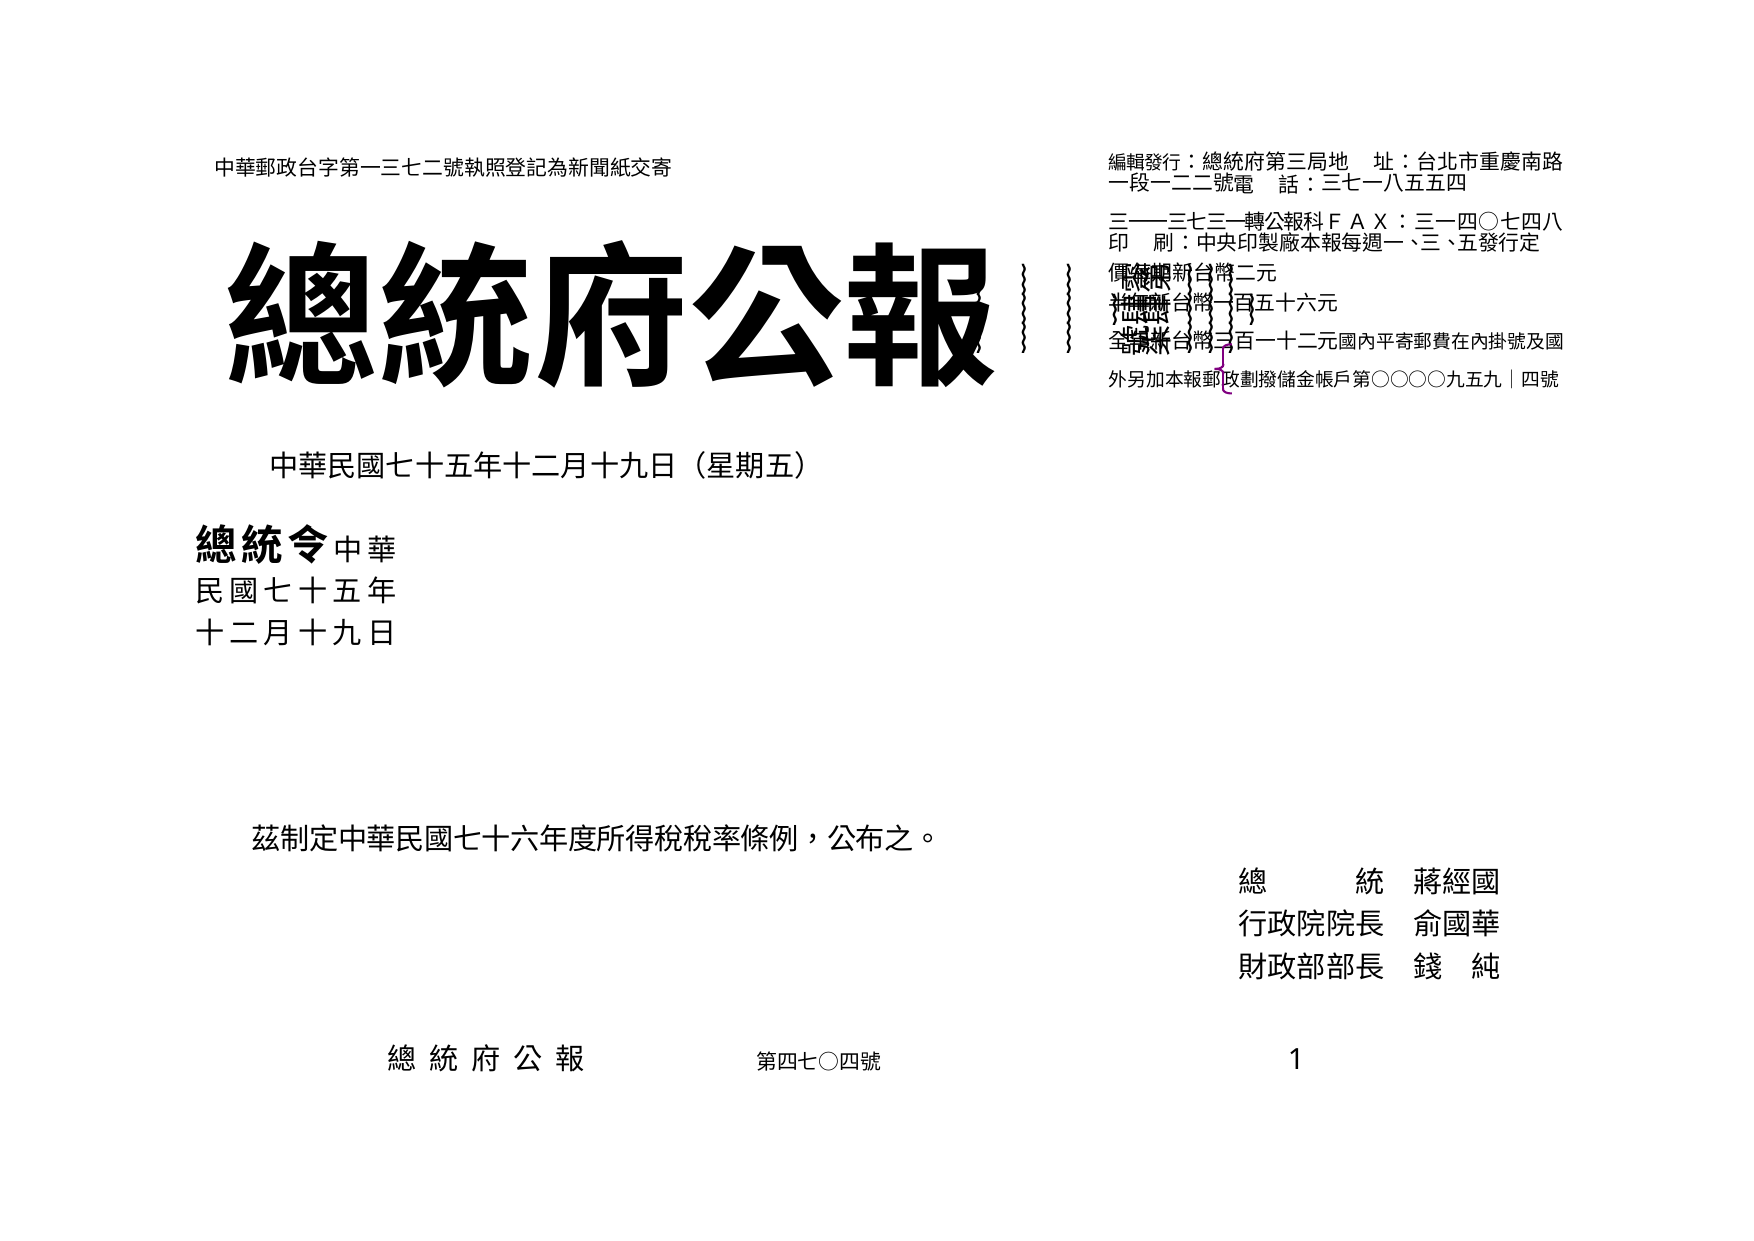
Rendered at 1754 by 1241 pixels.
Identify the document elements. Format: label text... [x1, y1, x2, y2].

text 財政部部長 錢 純 [195, 947, 1501, 984]
text 行政院院長 俞國華 [195, 904, 1501, 942]
table_header 總統令中華民國七十五年十二月十九日 [192, 502, 399, 819]
text 茲制定中華民國七十六年度所得稅稅率條例，公布之。 [195, 819, 1559, 857]
table_header [399, 502, 986, 819]
text 總 統 蔣經國 [195, 862, 1501, 899]
